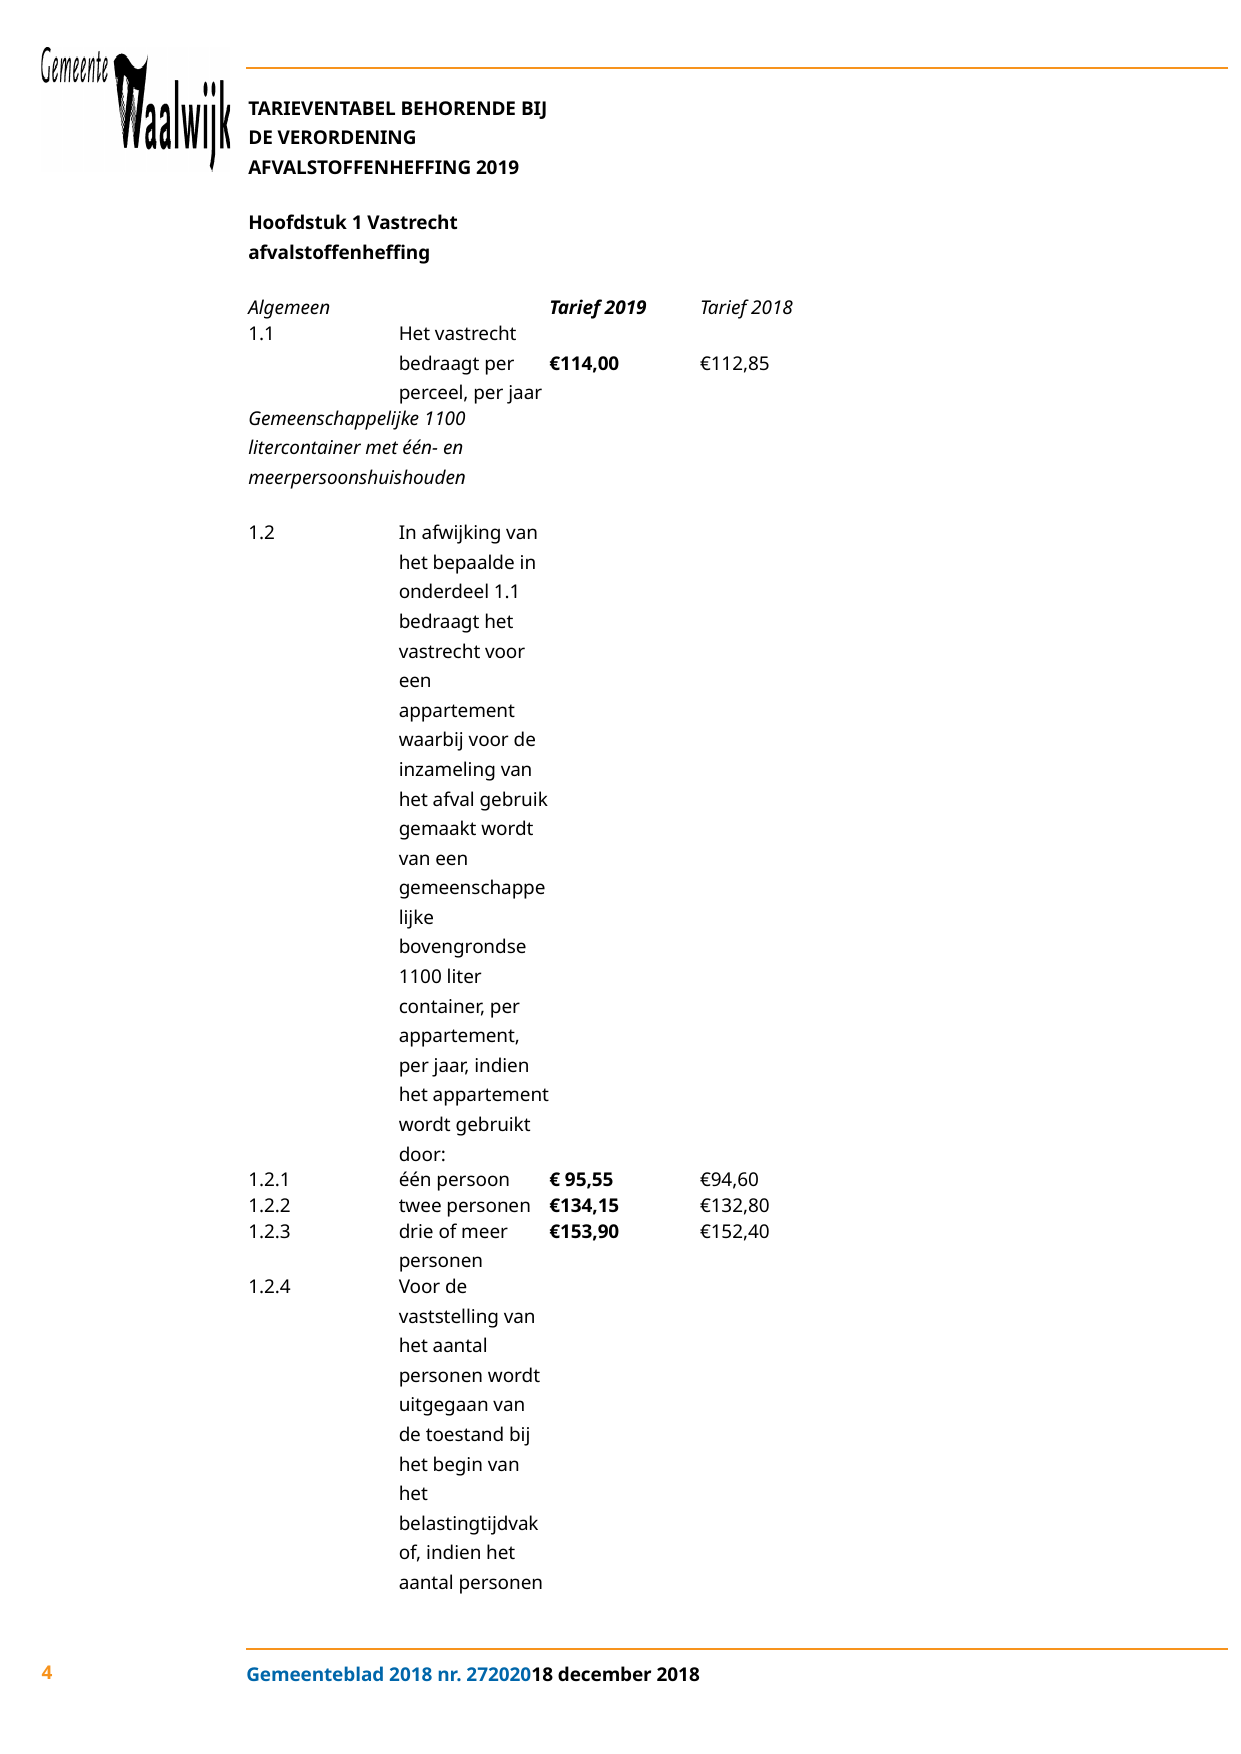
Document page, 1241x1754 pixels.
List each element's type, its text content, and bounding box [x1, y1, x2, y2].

table_cell 1.2 [248, 520, 398, 1166]
table_header [549, 95, 850, 209]
table_cell 1.1 [248, 320, 398, 405]
table_cell 1.2.3 [248, 1218, 398, 1273]
table_cell Gemeenschappelijke 1100 litercontainer met één- en meerpersoonshuishouden [248, 405, 549, 519]
table_cell [850, 520, 1001, 1166]
table_cell €134,15 [549, 1192, 700, 1218]
table_cell [700, 405, 850, 519]
table_header TARIEVENTABEL BEHORENDE BIJ DE VERORDENING AFVALSTOFFENHEFFING 2019 [248, 95, 549, 209]
table_cell twee personen [399, 1192, 549, 1218]
table_cell Voor de vaststelling van het aantal personen wordt uitgegaan van de toestand bij het begin van het belastingtijdvak of, indien het aantal personen [399, 1273, 549, 1595]
table_cell In afwijking van het bepaalde in onderdeel 1.1 bedraagt het vastrecht voor een appartement waarbij voor de inzameling van het afval gebruik gemaakt wordt van een gemeenschappelijke bovengrondse 1100 liter container, per appartement, per jaar, indien het appartement wordt gebruikt door: [399, 520, 549, 1166]
table_cell €152,40 [700, 1218, 850, 1273]
table_cell €112,85 [700, 320, 850, 405]
table_cell Algemeen [248, 294, 398, 320]
table_cell Tarief 2019 [549, 294, 700, 320]
table_cell €114,00 [549, 320, 700, 405]
table_cell Hoofdstuk 1 Vastrecht afvalstoffenheffing [248, 210, 549, 294]
table_cell 1.2.1 [248, 1166, 398, 1192]
table_cell €132,80 [700, 1192, 850, 1218]
table_cell [850, 1273, 1001, 1595]
picture [41, 47, 231, 172]
table_cell [549, 210, 850, 294]
table_cell €153,90 [549, 1218, 700, 1273]
table_cell [399, 294, 549, 320]
table_cell €94,60 [700, 1166, 850, 1192]
table_cell [549, 1273, 700, 1595]
table_cell [549, 520, 700, 1166]
table_cell [700, 1273, 850, 1595]
table_cell [850, 1166, 1001, 1192]
table_cell [850, 1192, 1001, 1218]
table_cell 1.2.2 [248, 1192, 398, 1218]
table_cell 1.2.4 [248, 1273, 398, 1595]
table_cell [850, 320, 1001, 405]
table_cell [700, 520, 850, 1166]
table_cell Het vastrecht bedraagt per perceel, per jaar [399, 320, 549, 405]
table_cell drie of meer personen [399, 1218, 549, 1273]
table_cell Tarief 2018 [700, 294, 850, 320]
table_cell [850, 1218, 1001, 1273]
table_cell [549, 405, 700, 519]
table_cell € 95,55 [549, 1166, 700, 1192]
table_cell één persoon [399, 1166, 549, 1192]
